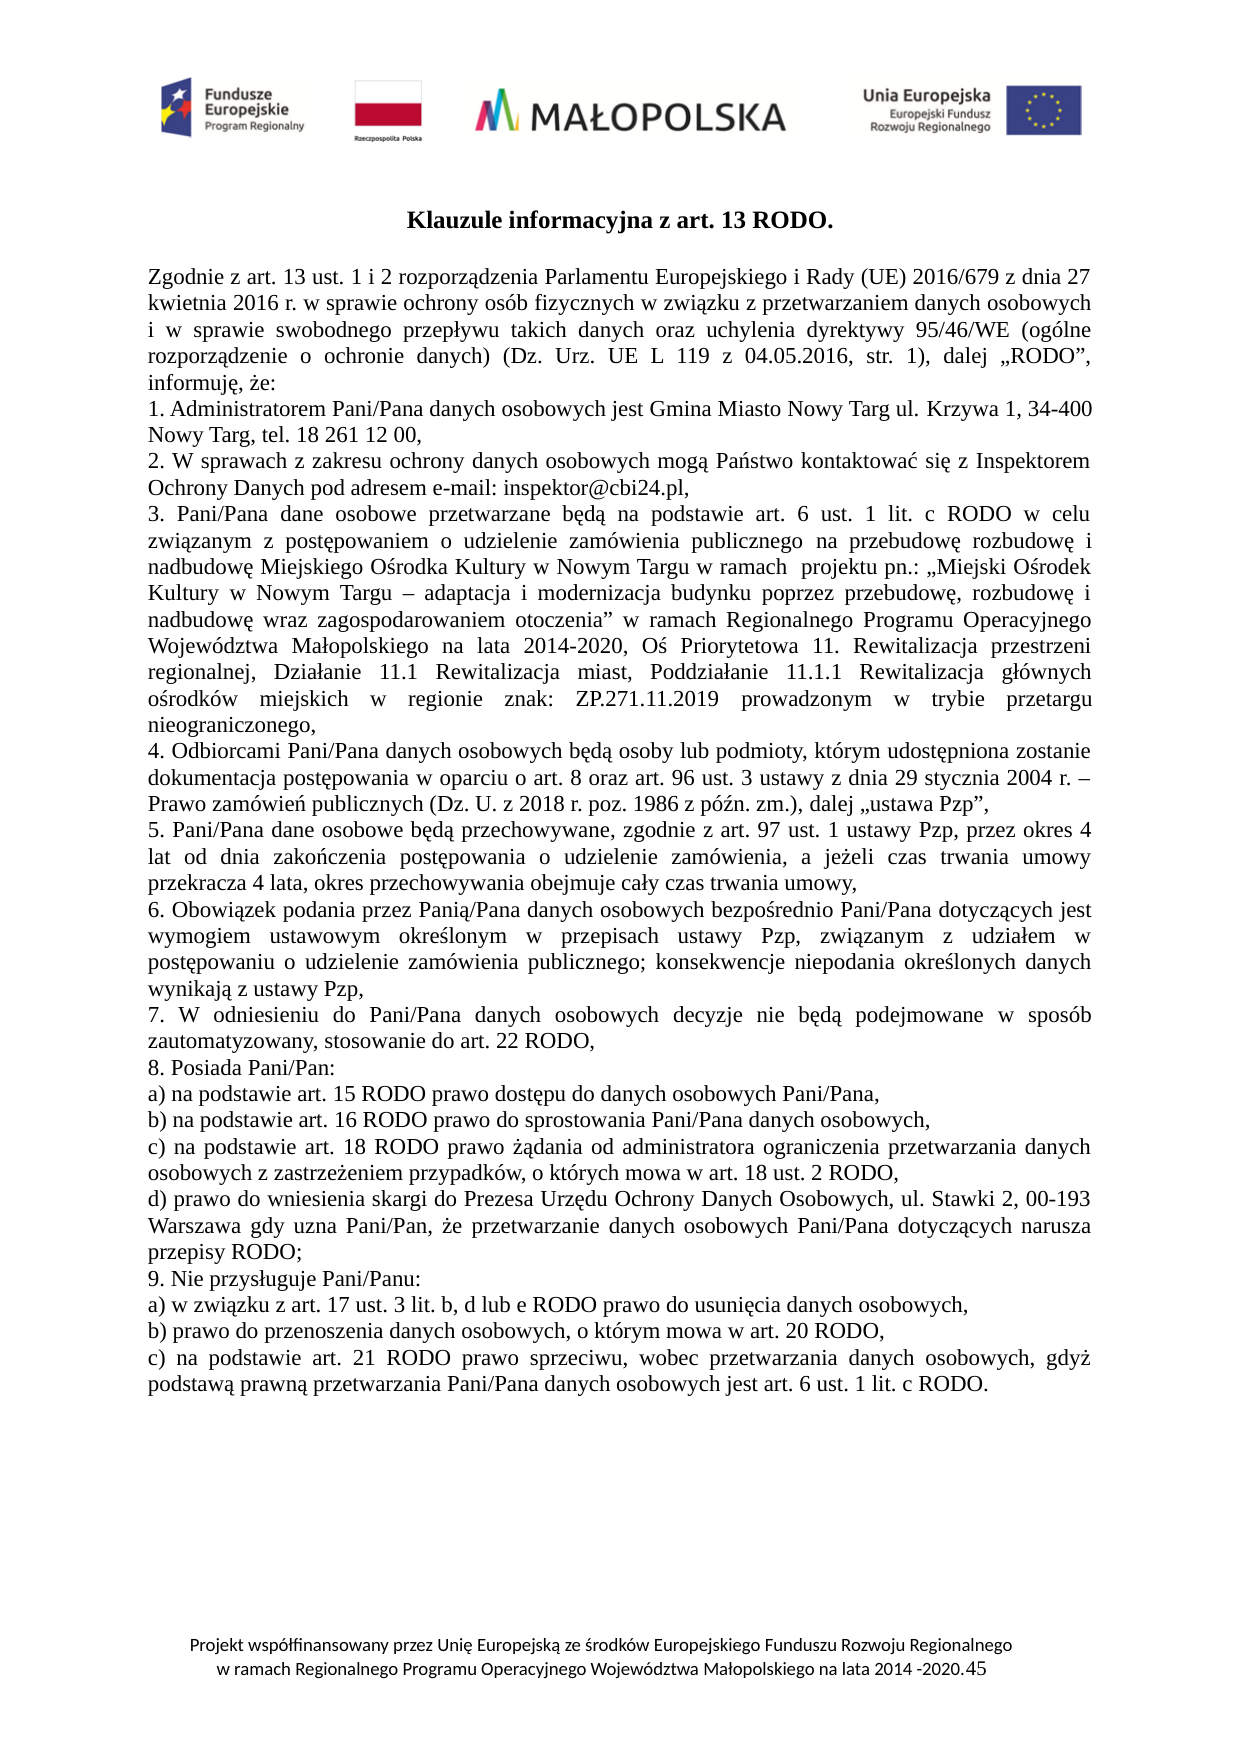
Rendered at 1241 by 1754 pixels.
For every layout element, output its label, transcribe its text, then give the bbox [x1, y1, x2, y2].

text 8. Posiada Pani/Pan: [148, 1054, 1093, 1080]
text 5. Pani/Pana dane osobowe będą przechowywane, zgodnie z art. 97 ust. 1 ustawy Pzp, przez okres 4 lat od dnia zakończenia postępowania o udzielenie zamówienia, a jeżeli czas trwania umowy przekracza 4 lata, okres przechowywania obejmuje cały czas trwania umowy, [148, 817, 1093, 896]
text b) prawo do przenoszenia danych osobowych, o którym mowa w art. 20 RODO, [148, 1317, 1093, 1344]
text a) na podstawie art. 15 RODO prawo dostępu do danych osobowych Pani/Pana, [148, 1080, 1093, 1106]
text a) w związku z art. 17 ust. 3 lit. b, d lub e RODO prawo do usunięcia danych osobowych, [148, 1291, 1093, 1317]
text Klauzule informacyjna z art. 13 RODO. [148, 206, 1093, 234]
text d) prawo do wniesienia skargi do Prezesa Urzędu Ochrony Danych Osobowych, ul. Stawki 2, 00-193 Warszawa gdy uzna Pani/Pan, że przetwarzanie danych osobowych Pani/Pana dotyczących narusza przepisy RODO; [148, 1186, 1093, 1264]
text c) na podstawie art. 18 RODO prawo żądania od administratora ograniczenia przetwarzania danych osobowych z zastrzeżeniem przypadków, o których mowa w art. 18 ust. 2 RODO, [148, 1133, 1093, 1186]
text b) na podstawie art. 16 RODO prawo do sprostowania Pani/Pana danych osobowych, [148, 1106, 1093, 1133]
text 9. Nie przysługuje Pani/Panu: [148, 1264, 1093, 1291]
text c) na podstawie art. 21 RODO prawo sprzeciwu, wobec przetwarzania danych osobowych, gdyż podstawą prawną przetwarzania Pani/Pana danych osobowych jest art. 6 ust. 1 lit. c RODO. [148, 1344, 1093, 1396]
text 3. Pani/Pana dane osobowe przetwarzane będą na podstawie art. 6 ust. 1 lit. c RODO w celu związanym z postępowaniem o udzielenie zamówienia publicznego na przebudowę rozbudowę i nadbudowę Miejskiego Ośrodka Kultury w Nowym Targu w ramach projektu pn.: „Miejski Ośrodek Kultury w Nowym Targu – adaptacja i modernizacja budynku poprzez przebudowę, rozbudowę i nadbudowę wraz zagospodarowaniem otoczenia” w ramach Regionalnego Programu Operacyjnego Województwa Małopolskiego na lata 2014-2020, Oś Priorytetowa 11. Rewitalizacja przestrzeni regionalnej, Działanie 11.1 Rewitalizacja miast, Poddziałanie 11.1.1 Rewitalizacja głównych ośrodków miejskich w regionie znak: ZP.271.11.2019 prowadzonym w trybie przetargu nieograniczonego, [148, 500, 1093, 737]
text 4. Odbiorcami Pani/Pana danych osobowych będą osoby lub podmioty, którym udostępniona zostanie dokumentacja postępowania w oparciu o art. 8 oraz art. 96 ust. 3 ustawy z dnia 29 stycznia 2004 r. – Prawo zamówień publicznych (Dz. U. z 2018 r. poz. 1986 z późn. zm.), dalej „ustawa Pzp”, [148, 737, 1093, 817]
picture [144, 71, 1096, 145]
text 2. W sprawach z zakresu ochrony danych osobowych mogą Państwo kontaktować się z Inspektorem Ochrony Danych pod adresem e-mail: inspektor@cbi24.pl, [148, 448, 1093, 500]
text Zgodnie z art. 13 ust. 1 i 2 rozporządzenia Parlamentu Europejskiego i Rady (UE) 2016/679 z dnia 27 kwietnia 2016 r. w sprawie ochrony osób fizycznych w związku z przetwarzaniem danych osobowych i w sprawie swobodnego przepływu takich danych oraz uchylenia dyrektywy 95/46/WE (ogólne rozporządzenie o ochronie danych) (Dz. Urz. UE L 119 z 04.05.2016, str. 1), dalej „RODO”, informuję, że: [148, 263, 1093, 395]
text 7. W odniesieniu do Pani/Pana danych osobowych decyzje nie będą podejmowane w sposób zautomatyzowany, stosowanie do art. 22 RODO, [148, 1001, 1093, 1054]
text 1. Administratorem Pani/Pana danych osobowych jest Gmina Miasto Nowy Targ ul. Krzywa 1, 34-400 Nowy Targ, tel. 18 261 12 00, [148, 395, 1093, 448]
text 6. Obowiązek podania przez Panią/Pana danych osobowych bezpośrednio Pani/Pana dotyczących jest wymogiem ustawowym określonym w przepisach ustawy Pzp, związanym z udziałem w postępowaniu o udzielenie zamówienia publicznego; konsekwencje niepodania określonych danych wynikają z ustawy Pzp, [148, 896, 1093, 1001]
